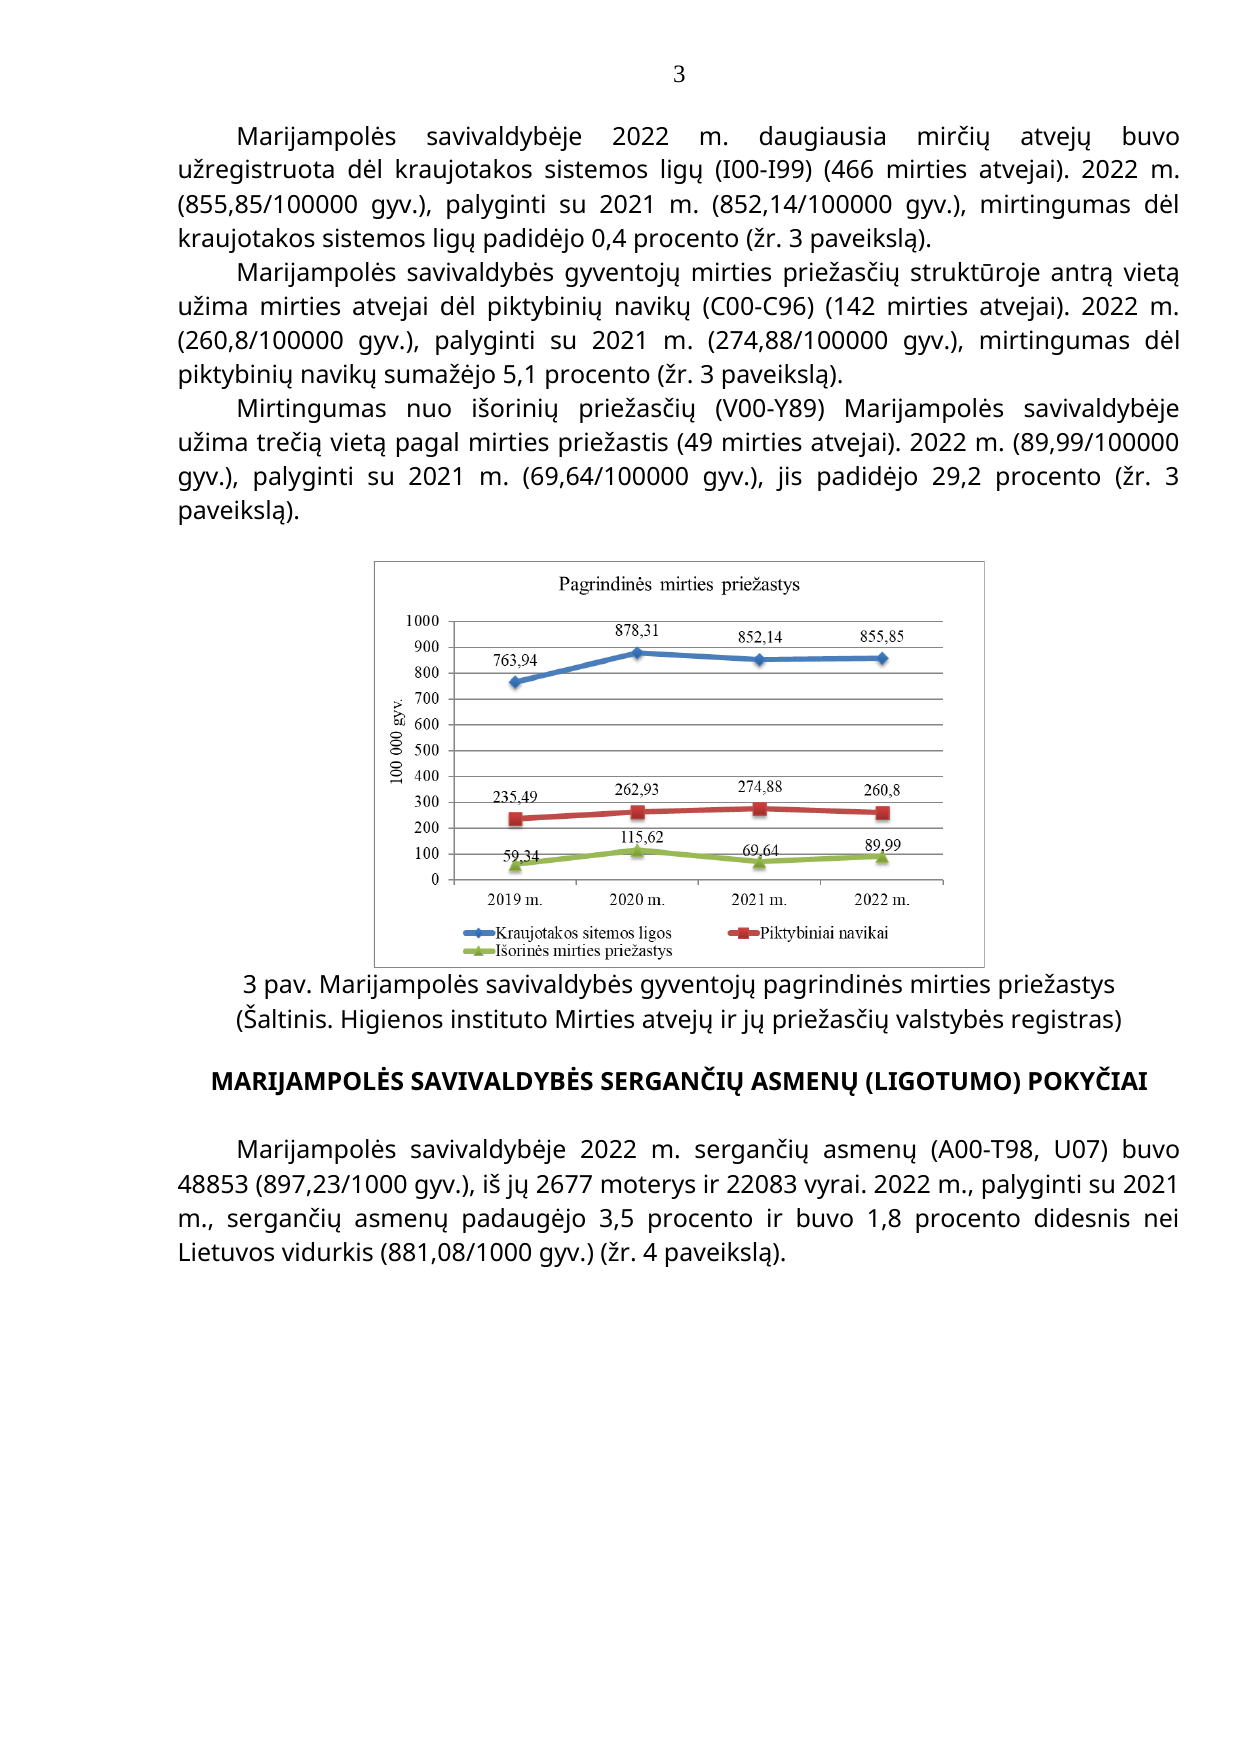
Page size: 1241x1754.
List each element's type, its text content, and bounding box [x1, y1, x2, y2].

text Marijampolės savivaldybėje 2022 m. daugiausia mirčių atvejų buvo užregistruota dėl kraujotakos sistemos ligų (I00-I99) (466 mirties atvejai). 2022 m. (855,85/100000 gyv.), palyginti su 2021 m. (852,14/100000 gyv.), mirtingumas dėl kraujotakos sistemos ligų padidėjo 0,4 procento (žr. 3 paveikslą). [177, 118, 1181, 254]
text MARIJAMPOLĖS SAVIVALDYBĖS SERGANČIŲ ASMENŲ (LIGOTUMO) POKYČIAI [177, 1064, 1181, 1098]
text (Šaltinis. Higienos instituto Mirties atvejų ir jų priežasčių valstybės registras) [177, 1001, 1181, 1035]
text Marijampolės savivaldybės gyventojų mirties priežasčių struktūroje antrą vietą užima mirties atvejai dėl piktybinių navikų (C00-C96) (142 mirties atvejai). 2022 m. (260,8/100000 gyv.), palyginti su 2021 m. (274,88/100000 gyv.), mirtingumas dėl piktybinių navikų sumažėjo 5,1 procento (žr. 3 paveikslą). [177, 254, 1181, 391]
text Mirtingumas nuo išorinių priežasčių (V00-Y89) Marijampolės savivaldybėje užima trečią vietą pagal mirties priežastis (49 mirties atvejai). 2022 m. (89,99/100000 gyv.), palyginti su 2021 m. (69,64/100000 gyv.), jis padidėjo 29,2 procento (žr. 3 paveikslą). [177, 391, 1181, 527]
text 3 pav. Marijampolės savivaldybės gyventojų pagrindinės mirties priežastys [177, 967, 1181, 1001]
text Marijampolės savivaldybėje 2022 m. sergančių asmenų (A00-T98, U07) buvo 48853 (897,23/1000 gyv.), iš jų 2677 moterys ir 22083 vyrai. 2022 m., palyginti su 2021 m., sergančių asmenų padaugėjo 3,5 procento ir buvo 1,8 procento didesnis nei Lietuvos vidurkis (881,08/1000 gyv.) (žr. 4 paveikslą). [177, 1132, 1181, 1268]
